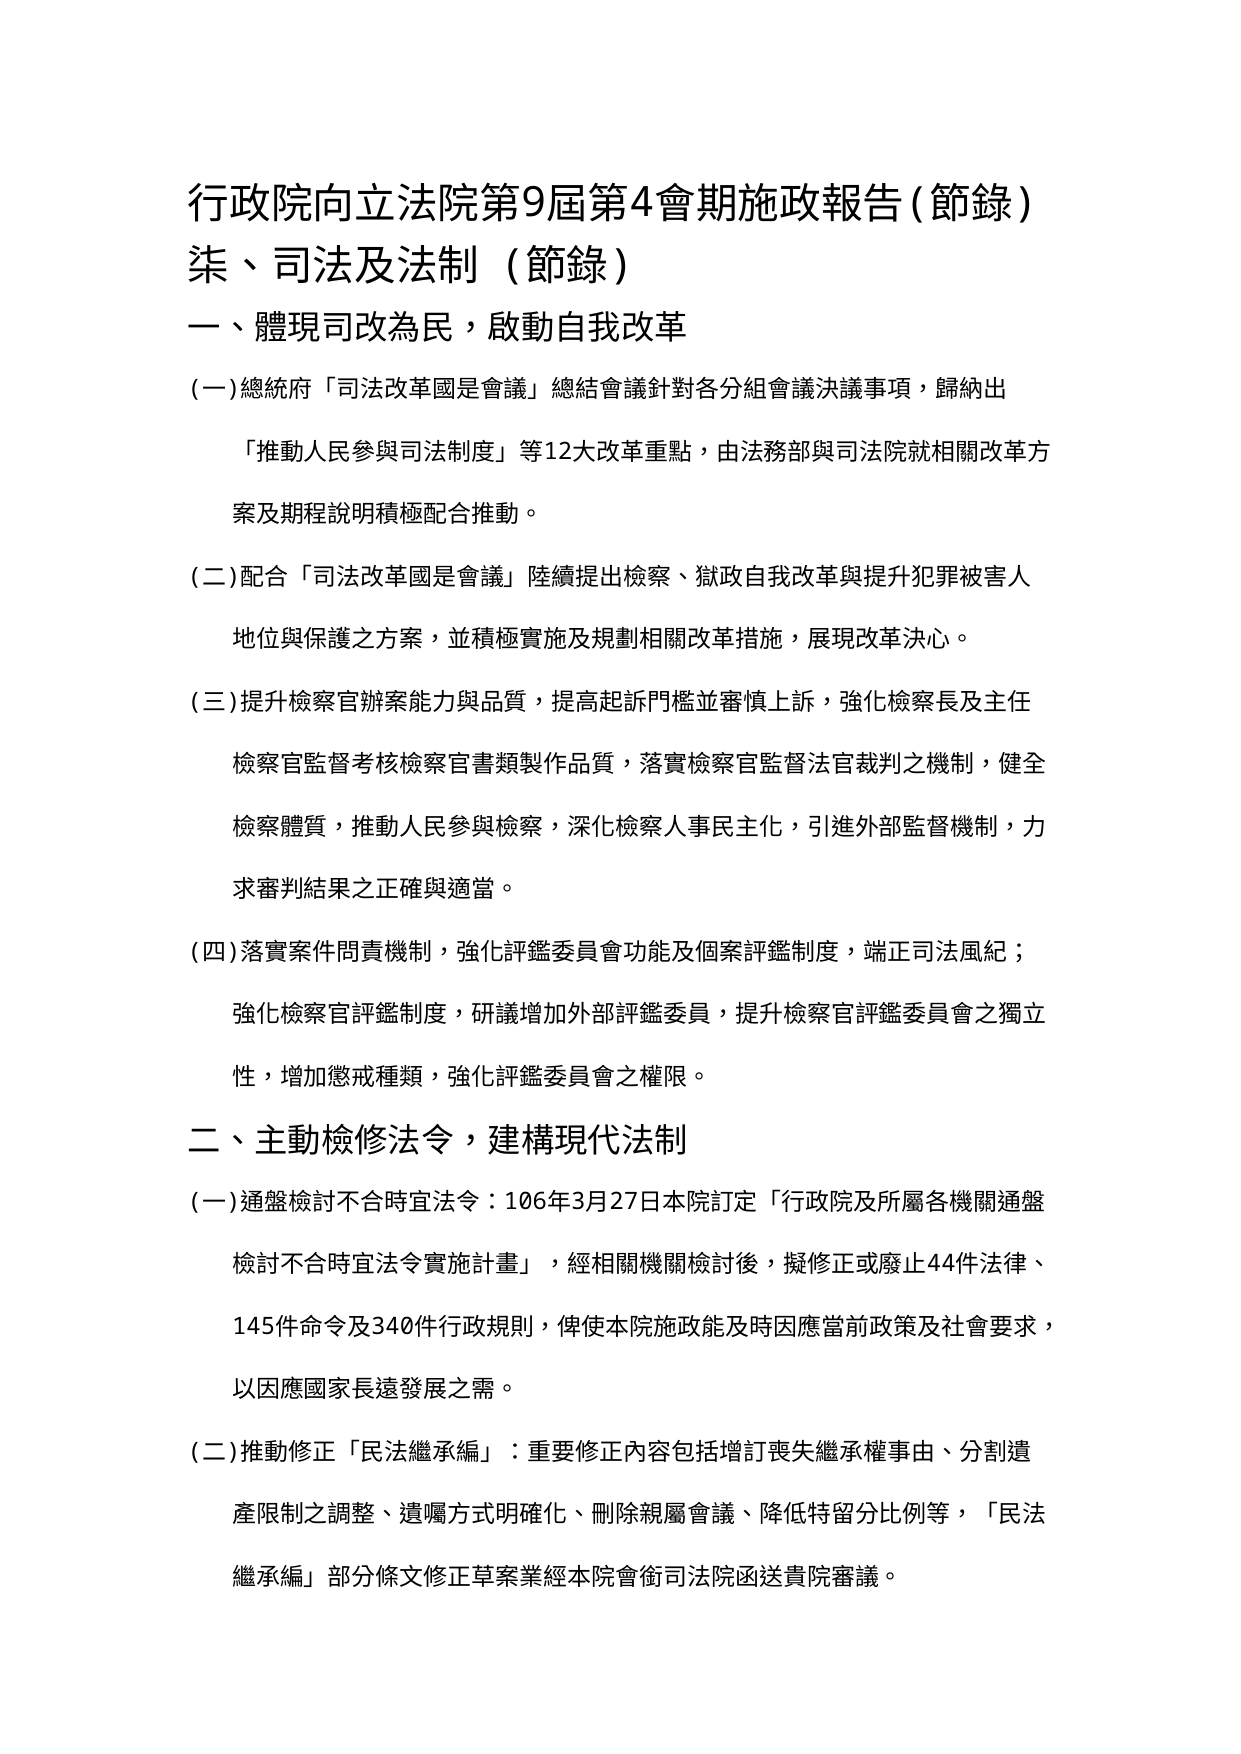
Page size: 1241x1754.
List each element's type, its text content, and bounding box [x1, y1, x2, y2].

text (三)提升檢察官辦案能力與品質，提高起訴門檻並審慎上訴，強化檢察長及主任檢察官監督考核檢察官書類製作品質，落實檢察官監督法官裁判之機制，健全檢察體質，推動人民參與檢察，深化檢察人事民主化，引進外部監督機制，力求審判結果之正確與適當。 [187, 658, 1053, 908]
text (二)推動修正「民法繼承編」：重要修正內容包括增訂喪失繼承權事由、分割遺產限制之調整、遺囑方式明確化、刪除親屬會議、降低特留分比例等，「民法繼承編」部分條文修正草案業經本院會銜司法院函送貴院審議。 [187, 1408, 1053, 1596]
text (四)落實案件問責機制，強化評鑑委員會功能及個案評鑑制度，端正司法風紀；強化檢察官評鑑制度，研議增加外部評鑑委員，提升檢察官評鑑委員會之獨立性，增加懲戒種類，強化評鑑委員會之權限。 [187, 908, 1053, 1096]
text (一)通盤檢討不合時宜法令：106年3月27日本院訂定「行政院及所屬各機關通盤檢討不合時宜法令實施計畫」，經相關機關檢討後，擬修正或廢止44件法律、145件命令及340件行政規則，俾使本院施政能及時因應當前政策及社會要求，以因應國家長遠發展之需。 [187, 1158, 1053, 1408]
text (二)配合「司法改革國是會議」陸續提出檢察、獄政自我改革與提升犯罪被害人地位與保護之方案，並積極實施及規劃相關改革措施，展現改革決心。 [187, 533, 1053, 658]
text 二、主動檢修法令，建構現代法制 [187, 1096, 1053, 1158]
text 行政院向立法院第9屆第4會期施政報告(節錄) [187, 158, 1053, 221]
text 柒、司法及法制 (節錄) [187, 221, 1053, 283]
text 一、體現司改為民，啟動自我改革 [187, 283, 1053, 346]
text (一)總統府「司法改革國是會議」總結會議針對各分組會議決議事項，歸納出「推動人民參與司法制度」等12大改革重點，由法務部與司法院就相關改革方案及期程說明積極配合推動。 [187, 346, 1053, 533]
